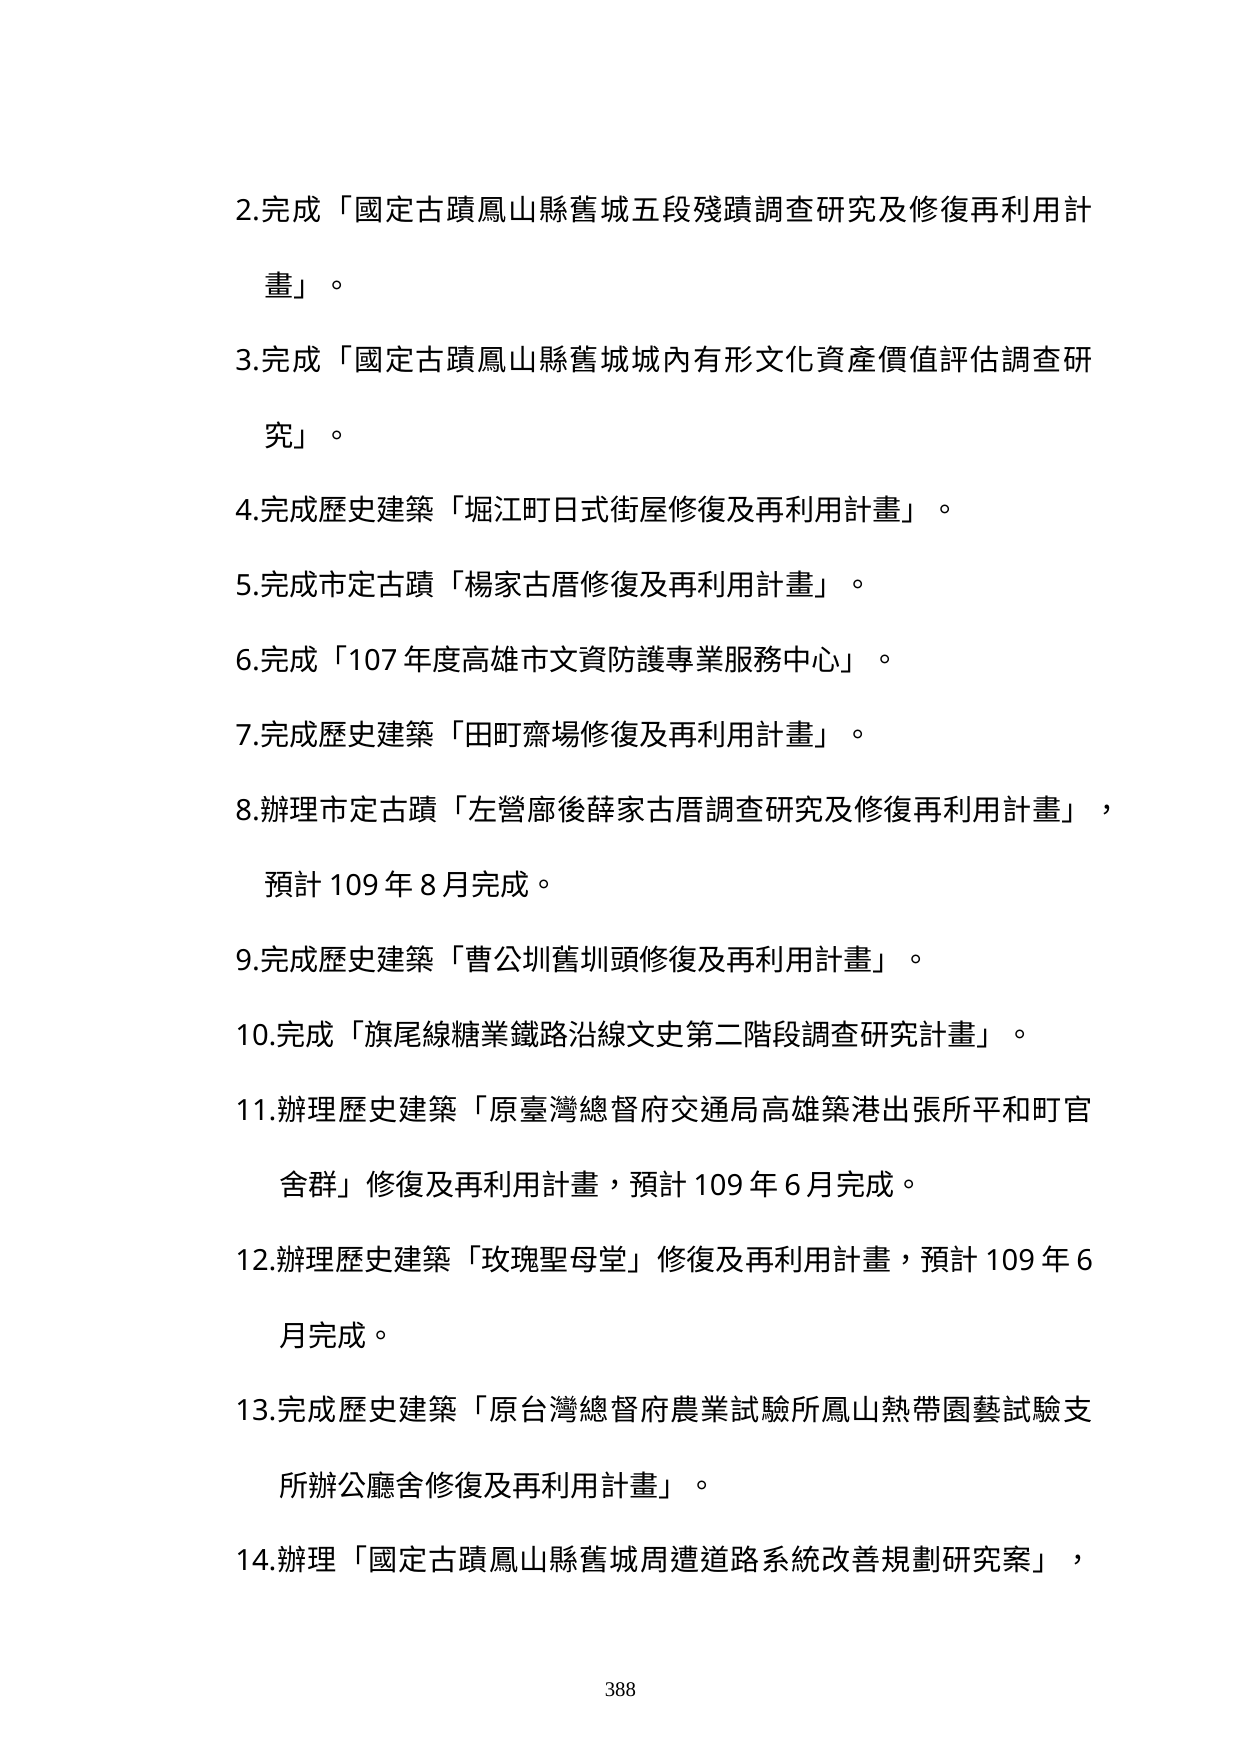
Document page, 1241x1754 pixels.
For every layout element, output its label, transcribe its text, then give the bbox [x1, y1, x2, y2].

text 12.辦理歷史建築「玫瑰聖母堂」修復及再利用計畫，預計109年6月完成。 [235, 1214, 1092, 1364]
text 7.完成歷史建築「田町齋場修復及再利用計畫」。 [235, 689, 1092, 764]
text 6.完成「107年度高雄市文資防護專業服務中心」。 [235, 614, 1092, 689]
text 3.完成「國定古蹟鳳山縣舊城城內有形文化資產價值評估調查研究」。 [235, 314, 1092, 464]
text 4.完成歷史建築「堀江町日式街屋修復及再利用計畫」。 [235, 464, 1092, 539]
text 14.辦理「國定古蹟鳳山縣舊城周遭道路系統改善規劃研究案」， [235, 1514, 1092, 1589]
text 2.完成「國定古蹟鳳山縣舊城五段殘蹟調查研究及修復再利用計畫」。 [235, 164, 1092, 314]
text 13.完成歷史建築「原台灣總督府農業試驗所鳳山熱帶園藝試驗支所辦公廳舍修復及再利用計畫」。 [235, 1364, 1092, 1514]
text 10.完成「旗尾線糖業鐵路沿線文史第二階段調查研究計畫」。 [235, 989, 1092, 1064]
text 8.辦理市定古蹟「左營廍後薛家古厝調查研究及修復再利用計畫」，預計109年8月完成。 [235, 764, 1092, 914]
text 5.完成市定古蹟「楊家古厝修復及再利用計畫」。 [235, 539, 1092, 614]
text 9.完成歷史建築「曹公圳舊圳頭修復及再利用計畫」。 [235, 914, 1092, 989]
text 11.辦理歷史建築「原臺灣總督府交通局高雄築港出張所平和町官舍群」修復及再利用計畫，預計109年6月完成。 [235, 1064, 1092, 1214]
